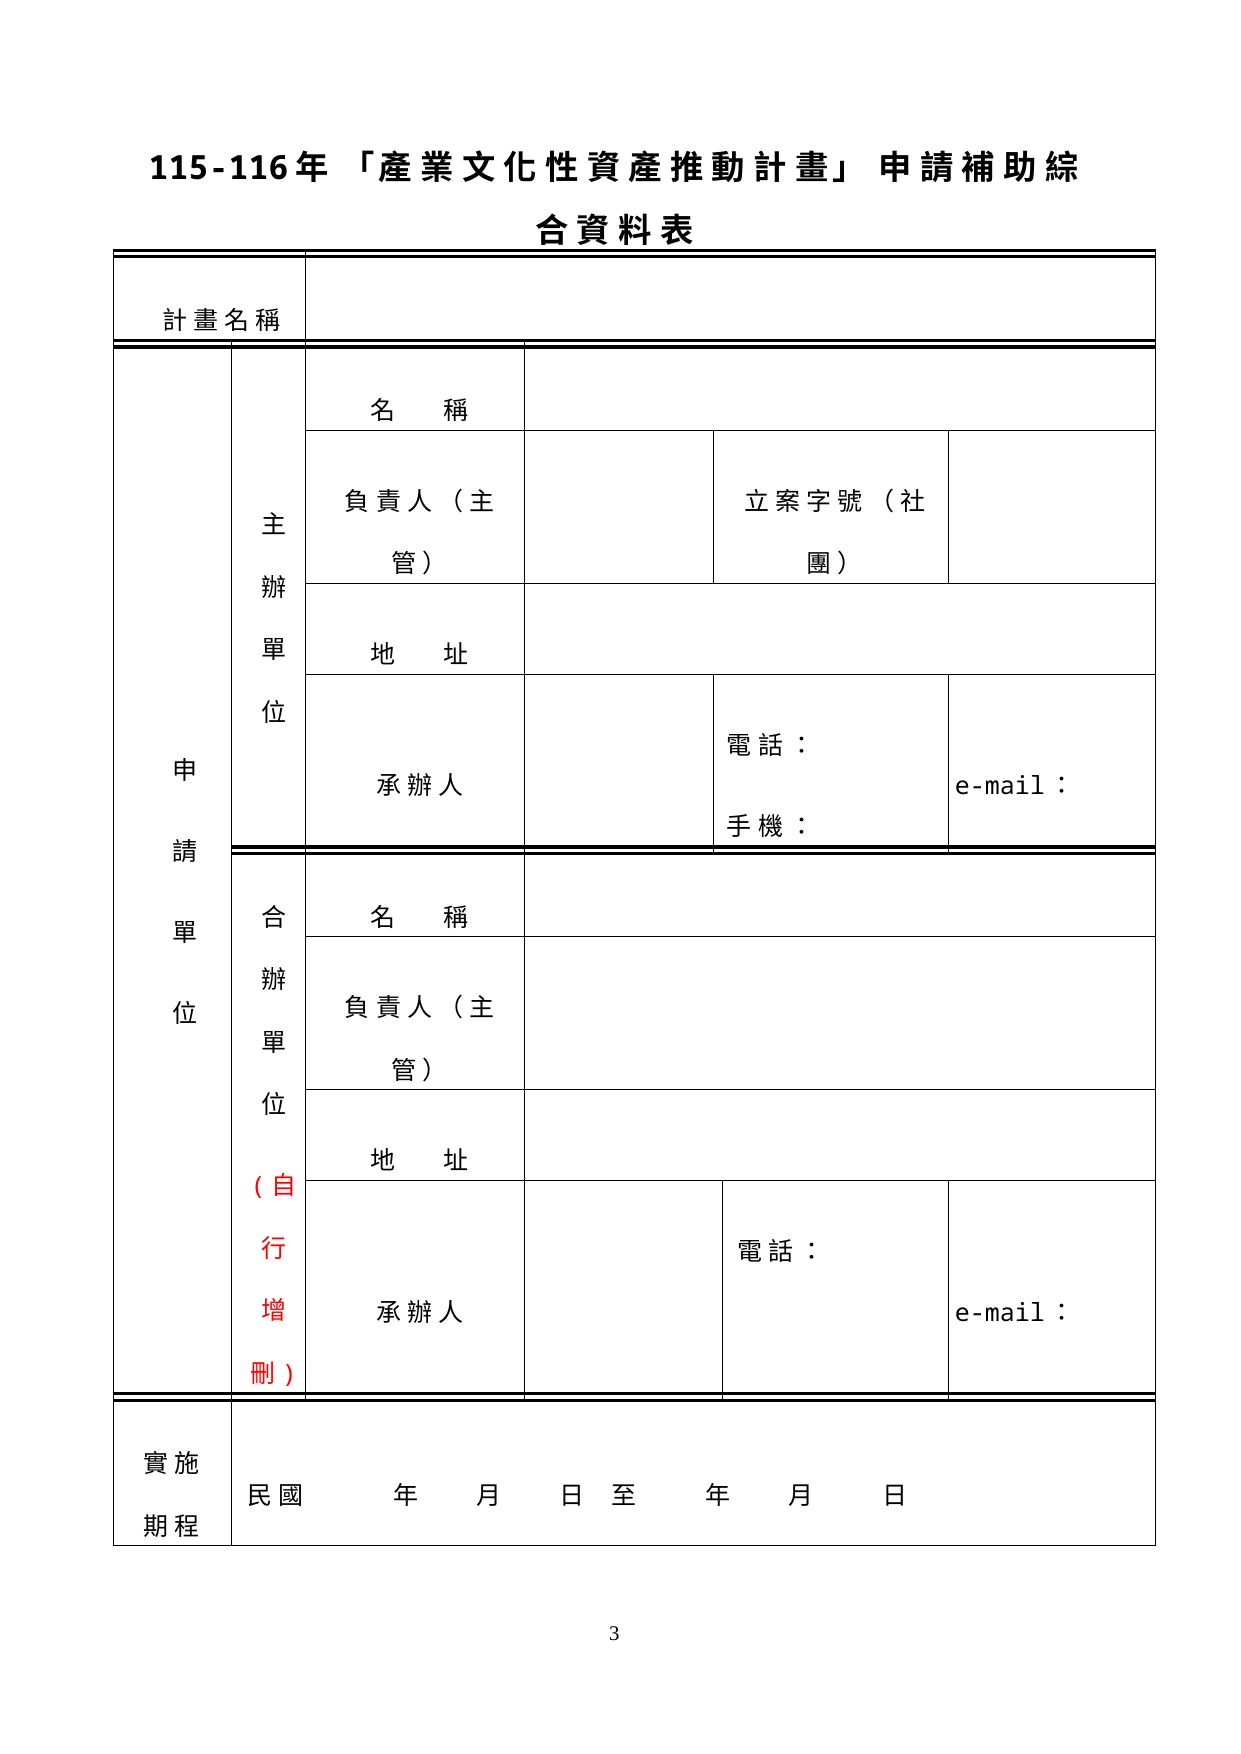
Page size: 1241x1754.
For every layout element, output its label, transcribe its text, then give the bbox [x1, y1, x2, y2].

table_cell 地 址 [306, 584, 524, 673]
table_cell 承辦人 [306, 675, 524, 845]
table_cell [114, 1395, 231, 1399]
table_cell 負責人（主管） [306, 431, 524, 583]
table_cell [525, 1181, 722, 1392]
table_cell 負責人（主管） [306, 937, 524, 1089]
table_cell [525, 431, 713, 583]
table_cell [949, 1395, 1155, 1399]
table_header 計畫名稱 [114, 258, 305, 339]
table_cell 合辦單位 (自行增刪) [232, 855, 305, 1392]
table_cell 地 址 [306, 1090, 524, 1180]
table_cell 電話： [723, 1181, 948, 1392]
table_cell e-mail： [949, 1181, 1155, 1392]
text 115-116年「產業文化性資產推動計畫」申請補助綜合資料表 [140, 123, 1088, 248]
table_cell [525, 855, 1155, 936]
table_cell 名 稱 [306, 349, 524, 430]
table_cell [306, 1395, 524, 1399]
table_cell [525, 937, 1155, 1089]
table_cell e-mail： [949, 675, 1155, 845]
table_cell 實施期程 [114, 1402, 231, 1545]
table_cell [949, 431, 1155, 583]
table_cell 名 稱 [306, 855, 524, 936]
table_cell [723, 1395, 948, 1399]
table_cell 主辦單位 [232, 349, 305, 845]
table_cell [525, 675, 713, 845]
table_header [306, 258, 1155, 339]
table_cell 承辦人 [306, 1181, 524, 1392]
table_cell 民國 年 月 日 至 年 月 日 [232, 1402, 1155, 1545]
table_cell [525, 349, 1155, 430]
table_cell [525, 1090, 1155, 1180]
table_cell 立案字號（社團） [714, 431, 948, 583]
table_cell 申 請 單 位 [114, 349, 231, 1392]
table_cell [525, 1395, 722, 1399]
table_cell 電話： 手機： [714, 675, 948, 845]
table_cell [525, 584, 1155, 673]
